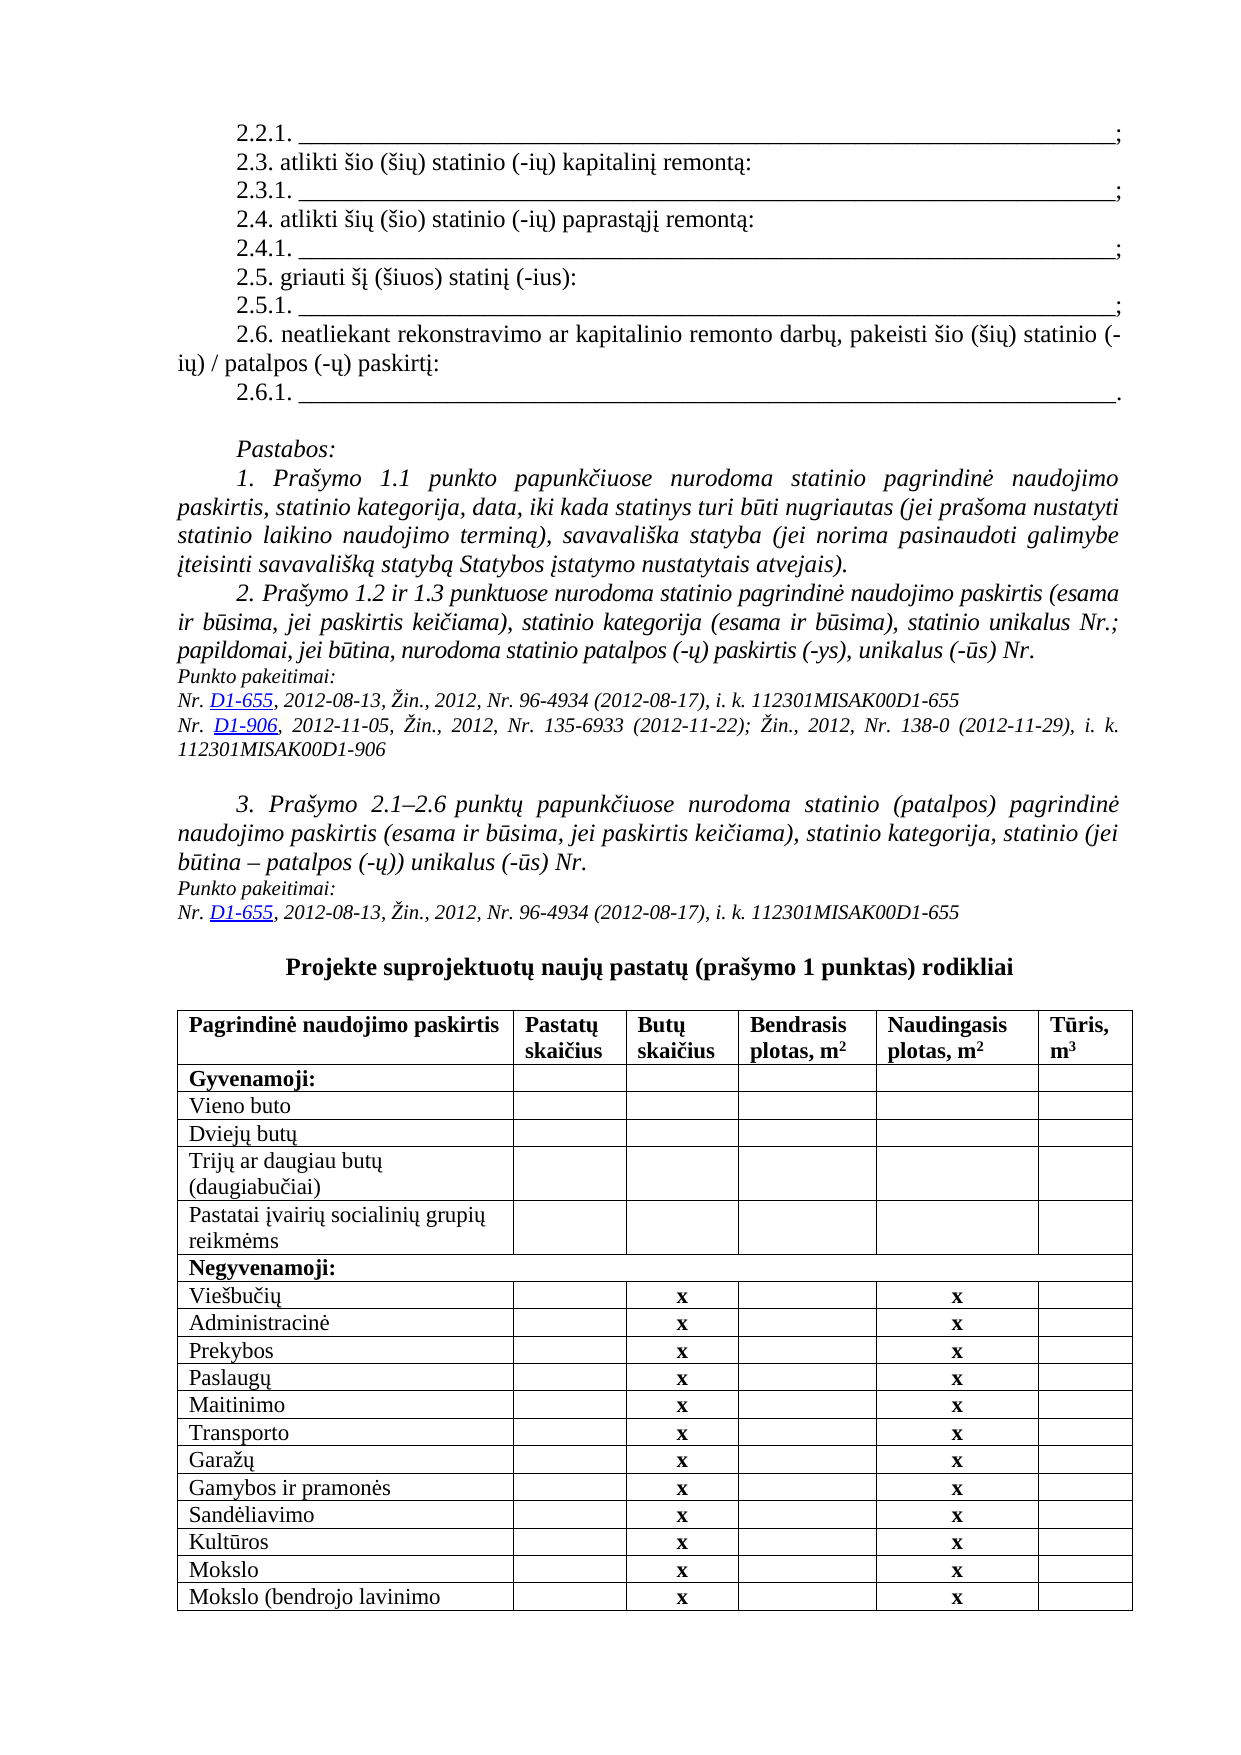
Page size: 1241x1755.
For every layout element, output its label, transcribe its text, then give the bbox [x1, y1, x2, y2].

table_cell [1039, 1391, 1132, 1418]
table_cell x [877, 1556, 1038, 1582]
table_cell x [627, 1501, 738, 1527]
table_cell [739, 1391, 876, 1418]
table_cell Kultūros [178, 1529, 513, 1555]
table_cell [514, 1065, 626, 1091]
table_cell x [877, 1309, 1038, 1336]
table_cell [514, 1556, 626, 1582]
text 2.4. atlikti šių (šio) statinio (-ių) paprastąjį remontą: [177, 204, 1122, 233]
text 2.4.1. ; [177, 233, 1122, 262]
text 2.6. neatliekant rekonstravimo ar kapitalinio remonto darbų, pakeisti šio (šių) statinio (-ių) / patalpos (-ų) paskirtį: [177, 319, 1122, 377]
table_cell x [877, 1419, 1038, 1445]
table_cell [1039, 1147, 1132, 1200]
table_cell [627, 1065, 738, 1091]
table_cell Maitinimo [178, 1391, 513, 1418]
table_cell x [877, 1337, 1038, 1363]
table_cell [627, 1201, 738, 1253]
table_cell Transporto [178, 1419, 513, 1445]
table_cell x [877, 1501, 1038, 1527]
table_cell [739, 1446, 876, 1473]
table_header Butų skaičius [627, 1011, 738, 1064]
table_cell [627, 1147, 738, 1200]
table_cell [1039, 1282, 1132, 1308]
text 2.3.1. ; [177, 176, 1122, 204]
table_cell [1039, 1201, 1132, 1253]
table_cell [739, 1529, 876, 1555]
table_header Pastatų skaičius [514, 1011, 626, 1064]
table_cell x [627, 1446, 738, 1473]
table_cell Gamybos ir pramonės [178, 1474, 513, 1500]
table_cell x [877, 1391, 1038, 1418]
table_cell [514, 1092, 626, 1118]
table_cell Mokslo [178, 1556, 513, 1582]
table_cell [627, 1120, 738, 1146]
table_cell x [877, 1474, 1038, 1500]
table_cell [1039, 1556, 1132, 1582]
table_cell Prekybos [178, 1337, 513, 1363]
table_cell [739, 1201, 876, 1253]
text Pastabos: [177, 434, 1122, 463]
table_cell [514, 1282, 626, 1308]
table_cell [739, 1501, 876, 1527]
text Nr. D1-906, 2012-11-05, Žin., 2012, Nr. 135-6933 (2012-11-22); Žin., 2012, Nr. 138-0 (2012-11-29), i. k. 112301MISAK00D1-906 [177, 712, 1122, 761]
text Punkto pakeitimai: [177, 664, 1122, 688]
table_cell [514, 1419, 626, 1445]
table_cell [739, 1120, 876, 1146]
table_cell Trijų ar daugiau butų (daugiabučiai) [178, 1147, 513, 1200]
table_cell [877, 1201, 1038, 1253]
table_cell [877, 1092, 1038, 1118]
table_cell [739, 1419, 876, 1445]
table_cell [1039, 1364, 1132, 1390]
table_cell [739, 1556, 876, 1582]
table_cell Garažų [178, 1446, 513, 1473]
table_cell [627, 1092, 738, 1118]
table_cell [514, 1501, 626, 1527]
table_cell x [877, 1446, 1038, 1473]
table_cell x [627, 1337, 738, 1363]
text 3. Prašymo 2.1–2.6 punktų papunkčiuose nurodoma statinio (patalpos) pagrindinė naudojimo paskirtis (esama ir būsima, jei paskirtis keičiama), statinio kategorija, statinio (jei būtina – patalpos (-ų)) unikalus (-ūs) Nr. [177, 789, 1122, 876]
table_cell [1039, 1092, 1132, 1118]
table_cell x [627, 1309, 738, 1336]
table_cell [1039, 1120, 1132, 1146]
table_cell [1039, 1529, 1132, 1555]
table_cell [1039, 1501, 1132, 1527]
table_cell x [627, 1364, 738, 1390]
table_cell Negyvenamoji: [178, 1255, 1132, 1281]
table_cell [739, 1474, 876, 1500]
text 2.6.1. . [177, 377, 1122, 406]
table_cell x [627, 1391, 738, 1418]
table_cell [739, 1092, 876, 1118]
table_cell [739, 1337, 876, 1363]
table_cell x [877, 1364, 1038, 1390]
table_cell x [627, 1529, 738, 1555]
table_cell [1039, 1309, 1132, 1336]
table_cell [739, 1364, 876, 1390]
table_cell [1039, 1583, 1132, 1609]
table_cell [514, 1147, 626, 1200]
table_cell x [627, 1419, 738, 1445]
table_cell x [627, 1282, 738, 1308]
text Nr. D1-655, 2012-08-13, Žin., 2012, Nr. 96-4934 (2012-08-17), i. k. 112301MISAK00D1-655 [177, 688, 1122, 712]
table_cell Pastatai įvairių socialinių grupių reikmėms [178, 1201, 513, 1253]
table_cell [514, 1446, 626, 1473]
table_cell Sandėliavimo [178, 1501, 513, 1527]
table_cell Viešbučių [178, 1282, 513, 1308]
table_cell [1039, 1419, 1132, 1445]
table_cell [739, 1065, 876, 1091]
table_cell [1039, 1474, 1132, 1500]
table_cell x [877, 1282, 1038, 1308]
table_header Pagrindinė naudojimo paskirtis [178, 1011, 513, 1064]
table_cell Dviejų butų [178, 1120, 513, 1146]
table_cell Gyvenamoji: [178, 1065, 513, 1091]
table_cell [877, 1120, 1038, 1146]
text 2. Prašymo 1.2 ir 1.3 punktuose nurodoma statinio pagrindinė naudojimo paskirtis (esama ir būsima, jei paskirtis keičiama), statinio kategorija (esama ir būsima), statinio unikalus Nr.; papildomai, jei būtina, nurodoma statinio patalpos (-ų) paskirtis (-ys), unikalus (-ūs) Nr. [177, 578, 1122, 664]
text 1. Prašymo 1.1 punkto papunkčiuose nurodoma statinio pagrindinė naudojimo paskirtis, statinio kategorija, data, iki kada statinys turi būti nugriautas (jei prašoma nustatyti statinio laikino naudojimo terminą), savavališka statyba (jei norima pasinaudoti galimybe įteisinti savavališką statybą Statybos įstatymo nustatytais atvejais). [177, 463, 1122, 578]
table_cell Mokslo (bendrojo lavinimo [178, 1583, 513, 1609]
text 2.3. atlikti šio (šių) statinio (-ių) kapitalinį remontą: [177, 147, 1122, 176]
table_cell [739, 1282, 876, 1308]
table_cell [739, 1309, 876, 1336]
table_cell [739, 1583, 876, 1609]
table_cell [739, 1147, 876, 1200]
text Projekte suprojektuotų naujų pastatų (prašymo 1 punktas) rodikliai [177, 952, 1122, 981]
table_cell [514, 1120, 626, 1146]
table_cell [514, 1201, 626, 1253]
table_header Bendrasis plotas, m2 [739, 1011, 876, 1064]
table_cell x [877, 1583, 1038, 1609]
text 2.5.1. ; [177, 291, 1122, 319]
table_cell [514, 1529, 626, 1555]
table_cell [1039, 1065, 1132, 1091]
table_cell x [627, 1583, 738, 1609]
table_cell [514, 1337, 626, 1363]
text Nr. D1-655, 2012-08-13, Žin., 2012, Nr. 96-4934 (2012-08-17), i. k. 112301MISAK00D1-655 [177, 900, 1122, 924]
table_cell x [627, 1474, 738, 1500]
table_cell [514, 1364, 626, 1390]
text 2.5. griauti šį (šiuos) statinį (-ius): [177, 262, 1122, 291]
table_header Tūris, m3 [1039, 1011, 1132, 1064]
table_cell [1039, 1446, 1132, 1473]
table_cell x [627, 1556, 738, 1582]
table_header Naudingasis plotas, m2 [877, 1011, 1038, 1064]
table_cell Vieno buto [178, 1092, 513, 1118]
table_cell [514, 1391, 626, 1418]
table_cell [1039, 1337, 1132, 1363]
text Punkto pakeitimai: [177, 876, 1122, 900]
table_cell Paslaugų [178, 1364, 513, 1390]
table_cell [514, 1474, 626, 1500]
table_cell [877, 1065, 1038, 1091]
table_cell [514, 1309, 626, 1336]
table_cell [514, 1583, 626, 1609]
text 2.2.1. ; [177, 118, 1122, 147]
table_cell [877, 1147, 1038, 1200]
table_cell x [877, 1529, 1038, 1555]
table_cell Administracinė [178, 1309, 513, 1336]
